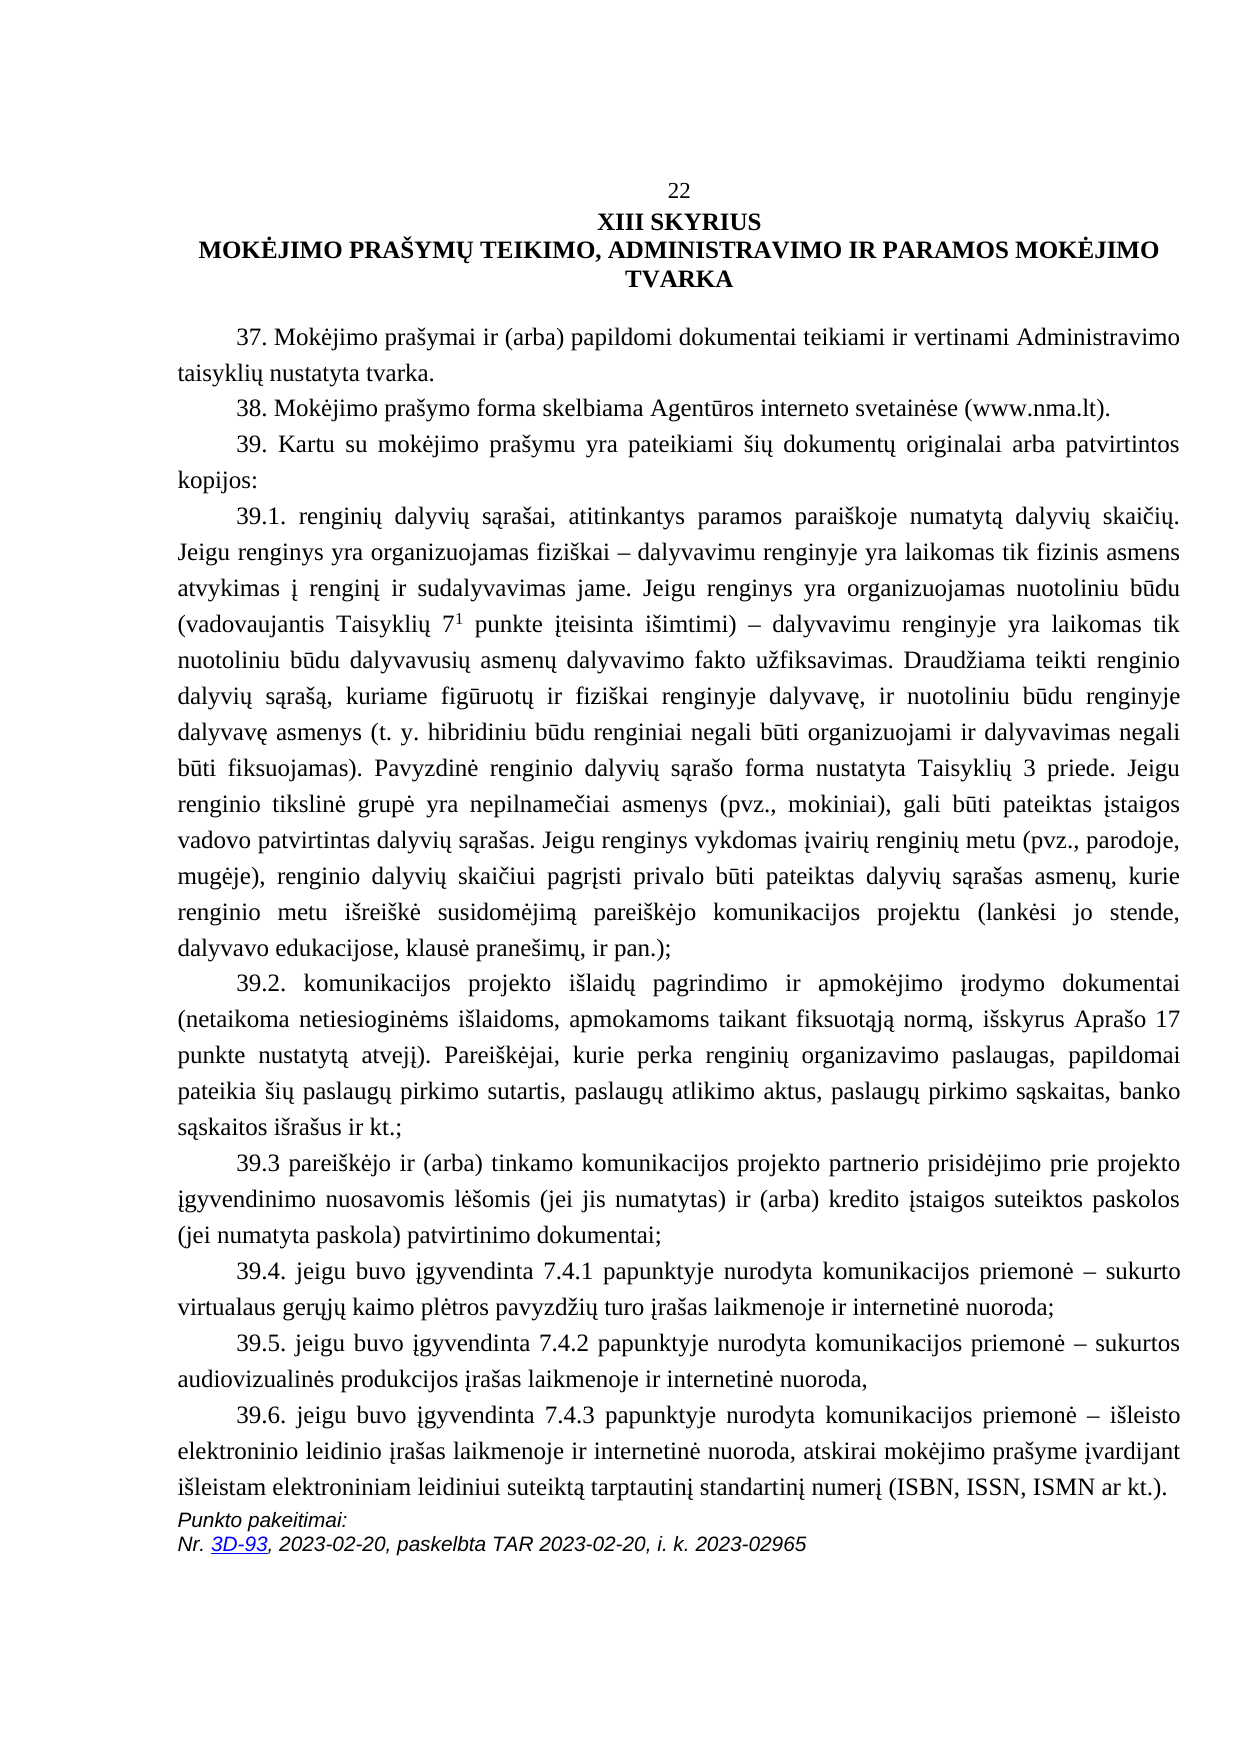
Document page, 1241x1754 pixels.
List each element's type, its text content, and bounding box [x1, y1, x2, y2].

text 39.4. jeigu buvo įgyvendinta 7.4.1 papunktyje nurodyta komunikacijos priemonė – sukurto virtualaus gerųjų kaimo plėtros pavyzdžių turo įrašas laikmenoje ir internetinė nuoroda; [177, 1256, 1181, 1321]
text 39.1. renginių dalyvių sąrašai, atitinkantys paramos paraiškoje numatytą dalyvių skaičių. Jeigu renginys yra organizuojamas fiziškai – dalyvavimu renginyje yra laikomas tik fizinis asmens atvykimas į renginį ir sudalyvavimas jame. Jeigu renginys yra organizuojamas nuotoliniu būdu (vadovaujantis Taisyklių 71 punkte įteisinta išimtimi) – dalyvavimu renginyje yra laikomas tik nuotoliniu būdu dalyvavusių asmenų dalyvavimo fakto užfiksavimas. Draudžiama teikti renginio dalyvių sąrašą, kuriame figūruotų ir fiziškai renginyje dalyvavę, ir nuotoliniu būdu renginyje dalyvavę asmenys (t. y. hibridiniu būdu renginiai negali būti organizuojami ir dalyvavimas negali būti fiksuojamas). Pavyzdinė renginio dalyvių sąrašo forma nustatyta Taisyklių 3 priede. Jeigu renginio tikslinė grupė yra nepilnamečiai asmenys (pvz., mokiniai), gali būti pateiktas įstaigos vadovo patvirtintas dalyvių sąrašas. Jeigu renginys vykdomas įvairių renginių metu (pvz., parodoje, mugėje), renginio dalyvių skaičiui pagrįsti privalo būti pateiktas dalyvių sąrašas asmenų, kurie renginio metu išreiškė susidomėjimą pareiškėjo komunikacijos projektu (lankėsi jo stende, dalyvavo edukacijose, klausė pranešimų, ir pan.); [177, 501, 1181, 961]
text XIII SKYRIUS [177, 207, 1181, 235]
text 39.6. jeigu buvo įgyvendinta 7.4.3 papunktyje nurodyta komunikacijos priemonė – išleisto elektroninio leidinio įrašas laikmenoje ir internetinė nuoroda, atskirai mokėjimo prašyme įvardijant išleistam elektroniniam leidiniui suteiktą tarptautinį standartinį numerį (ISBN, ISSN, ISMN ar kt.). [177, 1400, 1181, 1500]
text 38. Mokėjimo prašymo forma skelbiama Agentūros interneto svetainėse (www.nma.lt). [177, 393, 1181, 422]
text 39.3 pareiškėjo ir (arba) tinkamo komunikacijos projekto partnerio prisidėjimo prie projekto įgyvendinimo nuosavomis lėšomis (jei jis numatytas) ir (arba) kredito įstaigos suteiktos paskolos (jei numatyta paskola) patvirtinimo dokumentai; [177, 1148, 1181, 1249]
text Nr. 3D-93, 2023-02-20, paskelbta TAR 2023-02-20, i. k. 2023-02965 [177, 1532, 1181, 1556]
text 39.2. komunikacijos projekto išlaidų pagrindimo ir apmokėjimo įrodymo dokumentai (netaikoma netiesioginėms išlaidoms, apmokamoms taikant fiksuotąją normą, išskyrus Aprašo 17 punkte nustatytą atvejį). Pareiškėjai, kurie perka renginių organizavimo paslaugas, papildomai pateikia šių paslaugų pirkimo sutartis, paslaugų atlikimo aktus, paslaugų pirkimo sąskaitas, banko sąskaitos išrašus ir kt.; [177, 968, 1181, 1141]
text 39.5. jeigu buvo įgyvendinta 7.4.2 papunktyje nurodyta komunikacijos priemonė – sukurtos audiovizualinės produkcijos įrašas laikmenoje ir internetinė nuoroda, [177, 1328, 1181, 1393]
text Punkto pakeitimai: [177, 1508, 1181, 1532]
text 39. Kartu su mokėjimo prašymu yra pateikiami šių dokumentų originalai arba patvirtintos kopijos: [177, 429, 1181, 494]
text 37. Mokėjimo prašymai ir (arba) papildomi dokumentai teikiami ir vertinami Administravimo taisyklių nustatyta tvarka. [177, 322, 1181, 386]
text MOKĖJIMO PRAŠYMŲ TEIKIMO, ADMINISTRAVIMO IR PARAMOS MOKĖJIMO TVARKA [177, 235, 1181, 293]
